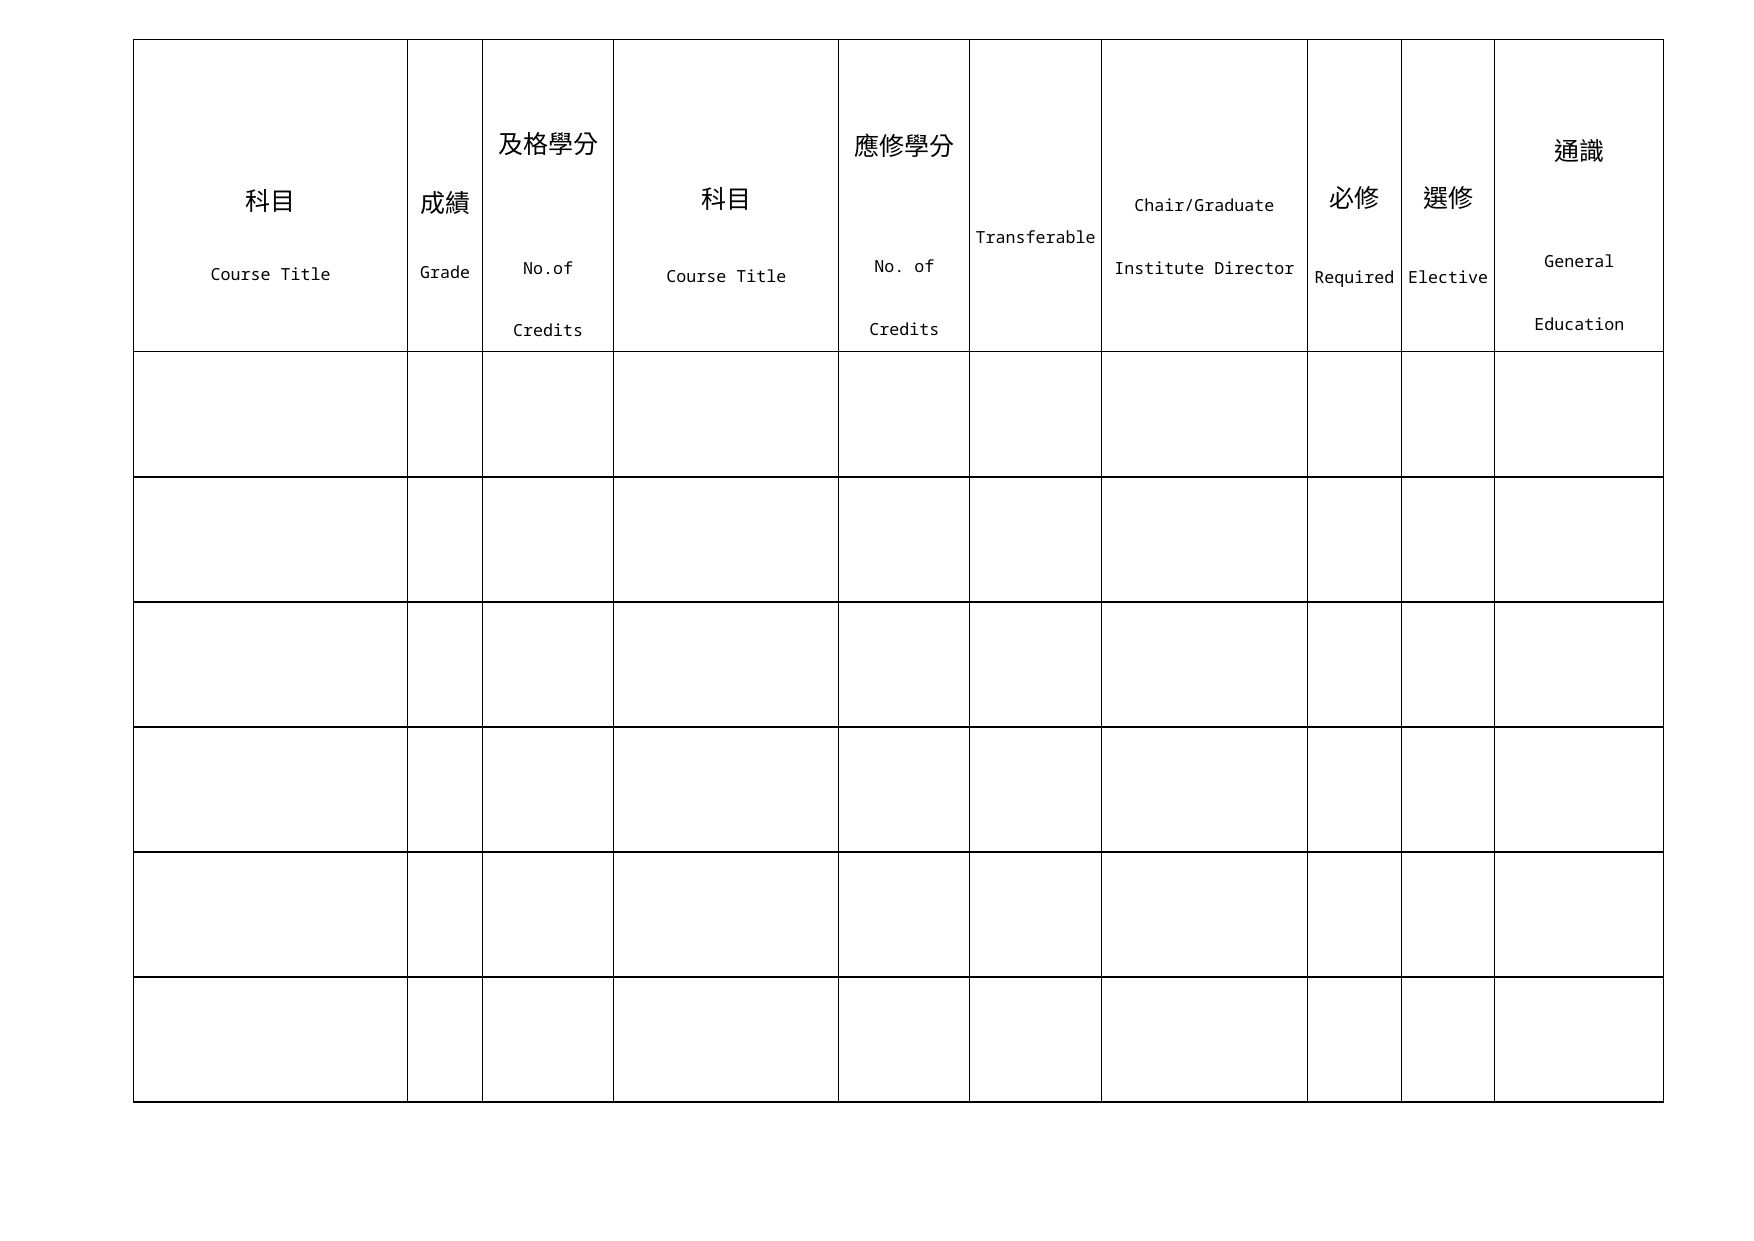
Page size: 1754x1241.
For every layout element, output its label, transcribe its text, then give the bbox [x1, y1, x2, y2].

table_cell [614, 728, 838, 851]
table_cell [1495, 853, 1663, 976]
table_cell [1402, 478, 1494, 601]
table_cell 成績 Grade [408, 40, 482, 351]
table_cell [483, 853, 613, 976]
table_header Transferable [970, 40, 1101, 351]
table_cell [1308, 478, 1401, 601]
table_cell [134, 603, 407, 726]
table_header Chair/Graduate Institute Director [1102, 40, 1307, 351]
table_cell [614, 352, 838, 476]
table_cell [1102, 728, 1307, 851]
table_cell [1308, 352, 1401, 476]
table_cell [1102, 352, 1307, 476]
table_cell [614, 478, 838, 601]
table_cell [1102, 478, 1307, 601]
table_cell [483, 478, 613, 601]
table_cell [134, 978, 407, 1101]
table_cell [970, 352, 1101, 476]
table_cell 及格學分 No.of Credits [483, 40, 613, 351]
table_cell [408, 978, 482, 1101]
table_cell [1495, 352, 1663, 476]
table_cell [1102, 853, 1307, 976]
table_cell [1402, 352, 1494, 476]
table_cell [970, 603, 1101, 726]
table_cell [1495, 478, 1663, 601]
table_cell [1402, 978, 1494, 1101]
table_cell [614, 603, 838, 726]
table_cell [134, 352, 407, 476]
table_cell [483, 978, 613, 1101]
table_cell [1102, 978, 1307, 1101]
table_cell [1402, 603, 1494, 726]
table_cell [1308, 978, 1401, 1101]
table_cell [1495, 978, 1663, 1101]
table_cell [839, 478, 969, 601]
table_cell 科目 Course Title [134, 40, 407, 351]
table_cell [1308, 603, 1401, 726]
table_cell 必修 Required [1308, 40, 1401, 351]
table_cell 應修學分 No. of Credits [839, 40, 969, 351]
table_cell [408, 478, 482, 601]
table_cell [970, 978, 1101, 1101]
table_cell [134, 728, 407, 851]
table_cell [134, 853, 407, 976]
table_cell [1495, 603, 1663, 726]
table_cell [483, 728, 613, 851]
table_cell [1308, 728, 1401, 851]
table_cell [408, 853, 482, 976]
table_cell [839, 978, 969, 1101]
table_cell [970, 853, 1101, 976]
table_cell [614, 853, 838, 976]
table_cell [408, 728, 482, 851]
table_cell [1402, 853, 1494, 976]
table_cell [839, 728, 969, 851]
table_cell [1402, 728, 1494, 851]
table_cell [408, 603, 482, 726]
table_cell 選修 Elective [1402, 40, 1494, 351]
table_cell [1495, 728, 1663, 851]
table_cell [839, 853, 969, 976]
table_cell [1308, 853, 1401, 976]
table_cell [483, 603, 613, 726]
table_cell [839, 603, 969, 726]
table_cell [483, 352, 613, 476]
table_cell [408, 352, 482, 476]
table_cell [970, 478, 1101, 601]
table_cell [134, 478, 407, 601]
table_cell [1102, 603, 1307, 726]
table_cell 通識 General Education [1495, 40, 1663, 351]
table_cell [614, 978, 838, 1101]
table_cell 科目 Course Title [614, 40, 838, 351]
table_cell [839, 352, 969, 476]
table_cell [970, 728, 1101, 851]
